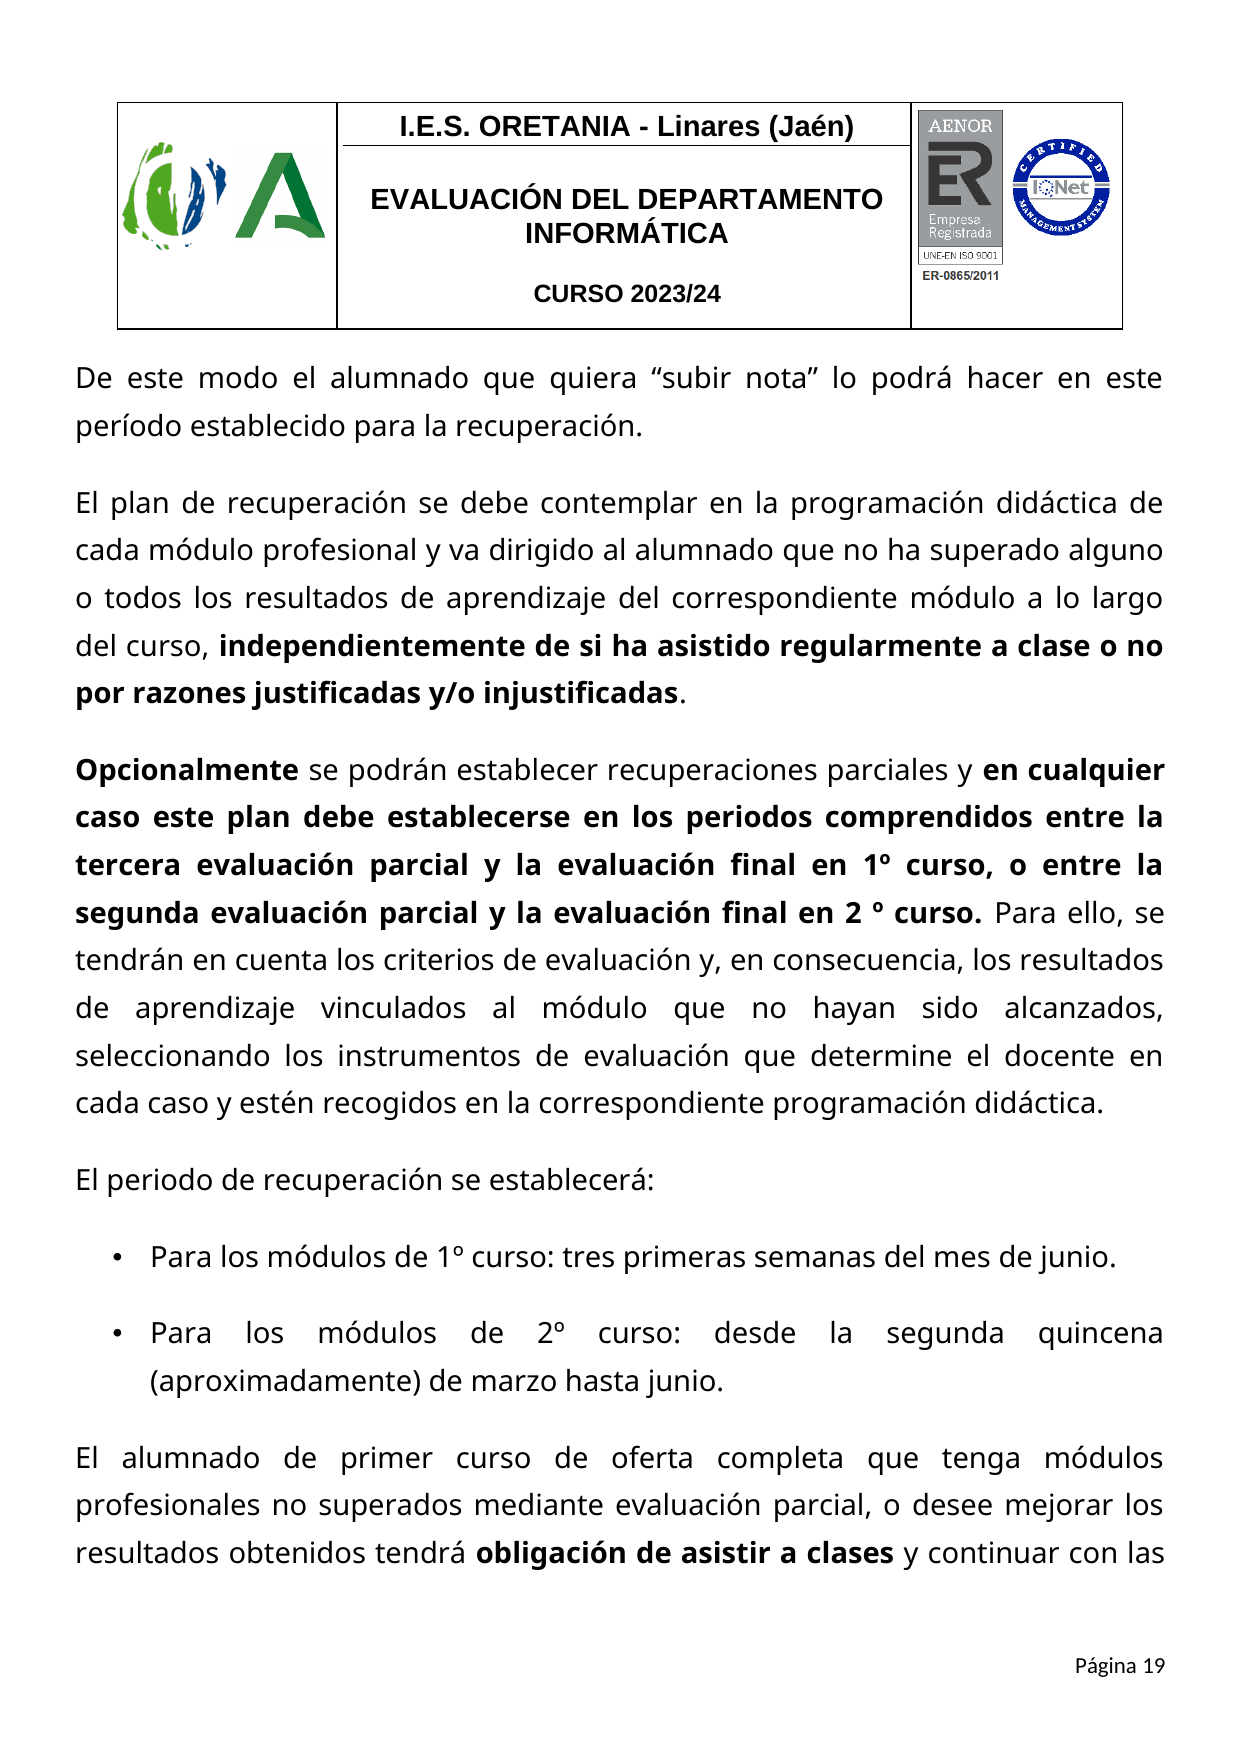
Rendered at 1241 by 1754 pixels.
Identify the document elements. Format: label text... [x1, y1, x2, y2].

picture [916, 109, 1111, 286]
text El periodo de recuperación se establecerá: [75, 1159, 1165, 1199]
text El alumnado de primer curso de oferta completa que tenga módulos profesionales no superados mediante evaluación parcial, o desee mejorar los resultados obtenidos tendrá obligación de asistir a clases y continuar con las [75, 1437, 1165, 1572]
list Para los módulos de 2º curso: desde la segunda quincena (aproximadamente) de marzo hasta junio. [112, 1313, 1165, 1400]
list Para los módulos de 1º curso: tres primeras semanas del mes de junio. [112, 1236, 1165, 1276]
text Opcionalmente se podrán establecer recuperaciones parciales y en cualquier caso este plan debe establecerse en los periodos comprendidos entre la tercera evaluación parcial y la evaluación final en 1º curso, o entre la segunda evaluación parcial y la evaluación final en 2 º curso. Para ello, se tendrán en cuenta los criterios de evaluación y, en consecuencia, los resultados de aprendizaje vinculados al módulo que no hayan sido alcanzados, seleccionando los instrumentos de evaluación que determine el docente en cada caso y estén recogidos en la correspondiente programación didáctica. [75, 749, 1165, 1122]
text De este modo el alumnado que quiera “subir nota” lo podrá hacer en este período establecido para la recuperación. [75, 358, 1165, 445]
text El plan de recuperación se debe contemplar en la programación didáctica de cada módulo profesional y va dirigido al alumnado que no ha superado alguno o todos los resultados de aprendizaje del correspondiente módulo a lo largo del curso, independientemente de si ha asistido regularmente a clase o no por razones justificadas y/o injustificadas. [75, 482, 1165, 712]
picture [120, 142, 333, 251]
